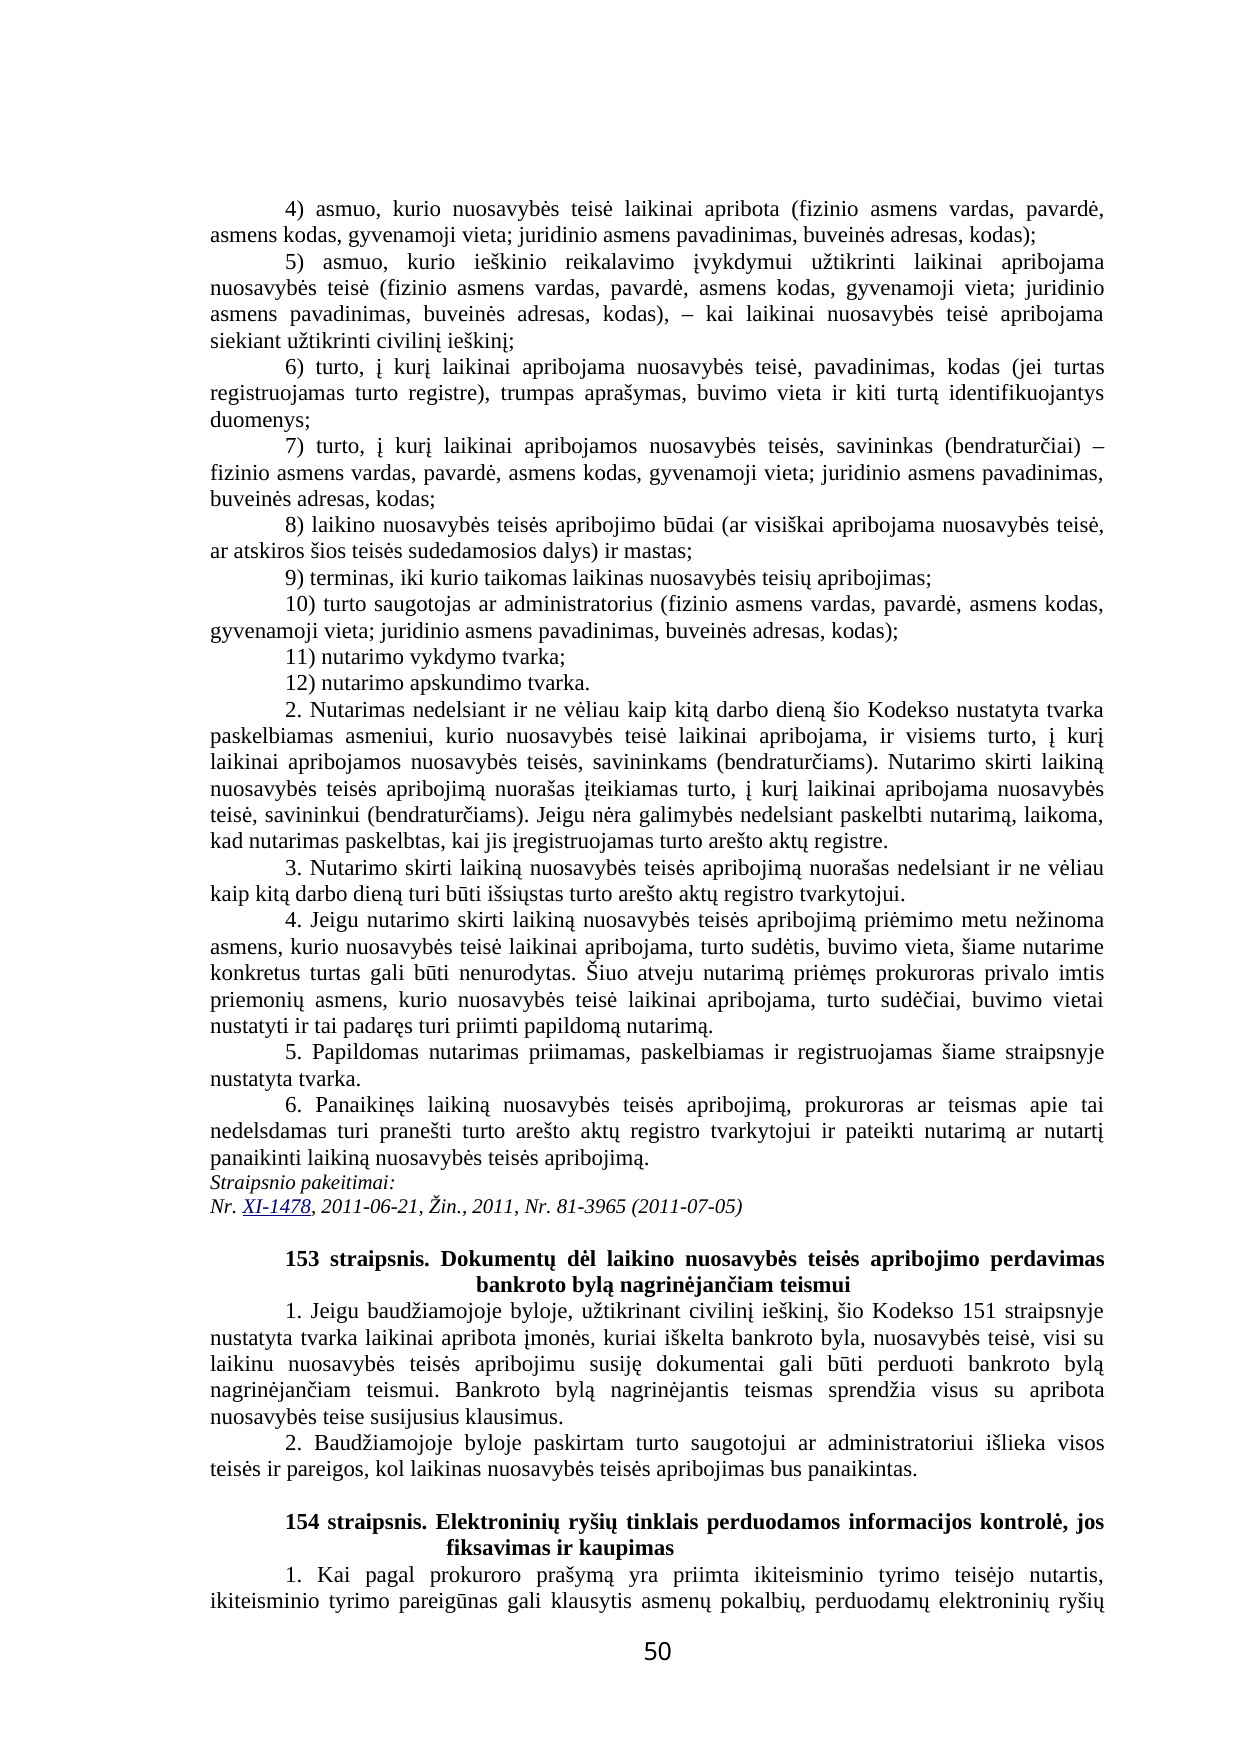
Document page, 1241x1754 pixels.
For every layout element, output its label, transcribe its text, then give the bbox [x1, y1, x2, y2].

text 154 straipsnis. Elektroninių ryšių tinklais perduodamos informacijos kontrolė, jos fiksavimas ir kaupimas [285, 1508, 1106, 1561]
text 5) asmuo, kurio ieškinio reikalavimo įvykdymui užtikrinti laikinai apribojama nuosavybės teisė (fizinio asmens vardas, pavardė, asmens kodas, gyvenamoji vieta; juridinio asmens pavadinimas, buveinės adresas, kodas), – kai laikinai nuosavybės teisė apribojama siekiant užtikrinti civilinį ieškinį; [210, 248, 1106, 353]
text 6) turto, į kurį laikinai apribojama nuosavybės teisė, pavadinimas, kodas (jei turtas registruojamas turto registre), trumpas aprašymas, buvimo vieta ir kiti turtą identifikuojantys duomenys; [210, 353, 1106, 432]
text 1. Kai pagal prokuroro prašymą yra priimta ikiteisminio tyrimo teisėjo nutartis, ikiteisminio tyrimo pareigūnas gali klausytis asmenų pokalbių, perduodamų elektroninių ryšių [210, 1561, 1106, 1613]
text Straipsnio pakeitimai: [210, 1170, 1106, 1194]
text 2. Baudžiamojoje byloje paskirtam turto saugotojui ar administratoriui išlieka visos teisės ir pareigos, kol laikinas nuosavybės teisės apribojimas bus panaikintas. [210, 1429, 1106, 1482]
text 7) turto, į kurį laikinai apribojamos nuosavybės teisės, savininkas (bendraturčiai) – fizinio asmens vardas, pavardė, asmens kodas, gyvenamoji vieta; juridinio asmens pavadinimas, buveinės adresas, kodas; [210, 432, 1106, 511]
text 9) terminas, iki kurio taikomas laikinas nuosavybės teisių apribojimas; [210, 564, 1106, 590]
text 153 straipsnis. Dokumentų dėl laikino nuosavybės teisės apribojimo perdavimas bankroto bylą nagrinėjančiam teismui [285, 1244, 1106, 1297]
text 5. Papildomas nutarimas priimamas, paskelbiamas ir registruojamas šiame straipsnyje nustatyta tvarka. [210, 1038, 1106, 1091]
text 3. Nutarimo skirti laikiną nuosavybės teisės apribojimą nuorašas nedelsiant ir ne vėliau kaip kitą darbo dieną turi būti išsiųstas turto arešto aktų registro tvarkytojui. [210, 854, 1106, 907]
text Nr. XI-1478, 2011-06-21, Žin., 2011, Nr. 81-3965 (2011-07-05) [210, 1194, 1106, 1218]
text 12) nutarimo apskundimo tvarka. [210, 669, 1106, 696]
text 8) laikino nuosavybės teisės apribojimo būdai (ar visiškai apribojama nuosavybės teisė, ar atskiros šios teisės sudedamosios dalys) ir mastas; [210, 511, 1106, 564]
text 4. Jeigu nutarimo skirti laikiną nuosavybės teisės apribojimą priėmimo metu nežinoma asmens, kurio nuosavybės teisė laikinai apribojama, turto sudėtis, buvimo vieta, šiame nutarime konkretus turtas gali būti nenurodytas. Šiuo atveju nutarimą priėmęs prokuroras privalo imtis priemonių asmens, kurio nuosavybės teisė laikinai apribojama, turto sudėčiai, buvimo vietai nustatyti ir tai padaręs turi priimti papildomą nutarimą. [210, 907, 1106, 1038]
text 1. Jeigu baudžiamojoje byloje, užtikrinant civilinį ieškinį, šio Kodekso 151 straipsnyje nustatyta tvarka laikinai apribota įmonės, kuriai iškelta bankroto byla, nuosavybės teisė, visi su laikinu nuosavybės teisės apribojimu susiję dokumentai gali būti perduoti bankroto bylą nagrinėjančiam teismui. Bankroto bylą nagrinėjantis teismas sprendžia visus su apribota nuosavybės teise susijusius klausimus. [210, 1297, 1106, 1429]
text 4) asmuo, kurio nuosavybės teisė laikinai apribota (fizinio asmens vardas, pavardė, asmens kodas, gyvenamoji vieta; juridinio asmens pavadinimas, buveinės adresas, kodas); [210, 195, 1106, 248]
text 10) turto saugotojas ar administratorius (fizinio asmens vardas, pavardė, asmens kodas, gyvenamoji vieta; juridinio asmens pavadinimas, buveinės adresas, kodas); [210, 590, 1106, 643]
text 6. Panaikinęs laikiną nuosavybės teisės apribojimą, prokuroras ar teismas apie tai nedelsdamas turi pranešti turto arešto aktų registro tvarkytojui ir pateikti nutarimą ar nutartį panaikinti laikiną nuosavybės teisės apribojimą. [210, 1091, 1106, 1170]
text 2. Nutarimas nedelsiant ir ne vėliau kaip kitą darbo dieną šio Kodekso nustatyta tvarka paskelbiamas asmeniui, kurio nuosavybės teisė laikinai apribojama, ir visiems turto, į kurį laikinai apribojamos nuosavybės teisės, savininkams (bendraturčiams). Nutarimo skirti laikiną nuosavybės teisės apribojimą nuorašas įteikiamas turto, į kurį laikinai apribojama nuosavybės teisė, savininkui (bendraturčiams). Jeigu nėra galimybės nedelsiant paskelbti nutarimą, laikoma, kad nutarimas paskelbtas, kai jis įregistruojamas turto arešto aktų registre. [210, 696, 1106, 854]
text 11) nutarimo vykdymo tvarka; [210, 643, 1106, 669]
